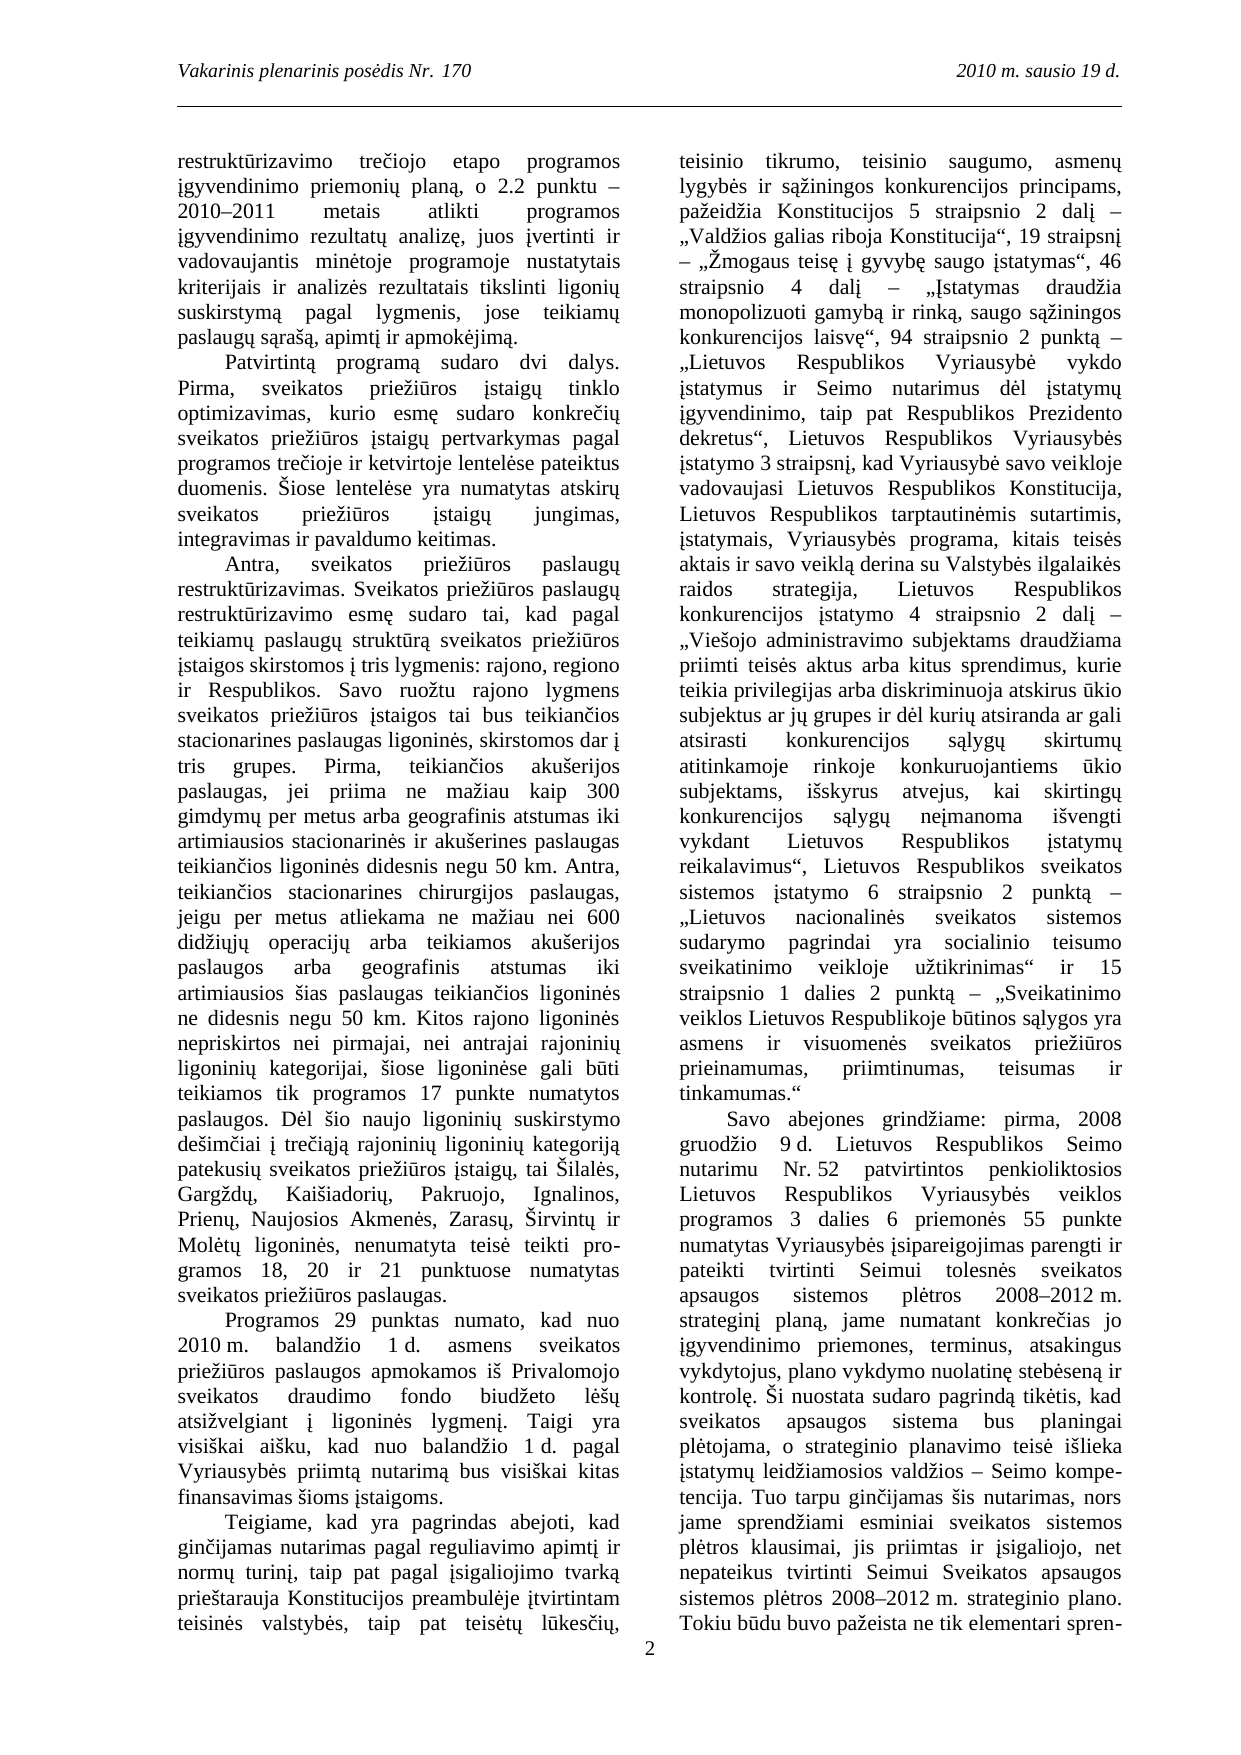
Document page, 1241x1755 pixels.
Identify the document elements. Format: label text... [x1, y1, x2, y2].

text teisinio tikrumo, teisinio saugumo, asmenų lygybės ir sąžiningos konkurencijos principams, pažeidžia Konstitucijos 5 straipsnio 2 dalį – „Valdžios galias riboja Konstitucija“, 19 straipsnį – „Žmogaus teisę į gyvybę saugo įstatymas“, 46 straipsnio 4 dalį – „Įstatymas draudžia monopolizuoti gamybą ir rinką, saugo sąžiningos konkurencijos laisvę“, 94 straipsnio 2 punktą – „Lietuvos Respublikos Vyriausybė vykdo įstatymus ir Seimo nutarimus dėl įstatymų įgyvendinimo, taip pat Respublikos Prezi­dento dekretus“, Lietuvos Respublikos Vyriau­sy­bės įstatymo 3 straipsnį, kad Vyriausybė savo vei­kloje vadovaujasi Lietuvos Respublikos Kon­stitucija, Lietuvos Respublikos tarptautinėmis sutartimis, įstatymais, Vyriausybės programa, kitais teisės aktais ir savo veiklą derina su Valstybės ilgalaikės raidos strategija, Lietuvos Respublikos konkurencijos įstatymo 4 straipsnio 2 dalį – „Viešojo administravimo subjektams draudžiama priimti teisės aktus arba kitus sprendimus, kurie teikia privilegijas arba diskriminuoja atskirus ūkio subjektus ar jų grupes ir dėl kurių atsiranda ar gali atsirasti konkurencijos sąlygų skirtumų atitinkamoje rinkoje konkuruojantiems ūkio subjektams, išskyrus atvejus, kai skirtingų konkurencijos sąlygų neįmanoma išvengti vykdant Lietuvos Respu­blikos įstatymų reikalavimus“, Lietuvos Respu­b­likos sveikatos sistemos įstatymo 6 straipsnio 2 punktą – „Lietuvos nacionalinės sveikatos sistemos sudarymo pagrindai yra socialinio teisumo sveikatinimo veikloje užtikrinimas“ ir 15 straipsnio 1 dalies 2 punktą – „Sveikatinimo veiklos Lietuvos Respublikoje būtinos sąlygos yra asmens ir vi­suomenės sveikatos priežiūros prieinamumas, pri­­­imtinumas, teisumas ir tinkamumas.“ [679, 148, 1122, 1106]
text Teigiame, kad yra pagrindas abejoti, kad ginčijamas nutarimas pagal reguliavimo apimtį ir normų turinį, taip pat pagal įsigaliojimo tvarką prieštarauja Konstitucijos preambulėje įtvirtintam teisinės valstybės, taip pat teisėtų lūkesčių, [177, 1509, 620, 1635]
text restruktūrizavimo tre­čiojo etapo programos įgyvendinimo priemonių planą, o 2.2 punktu – 2010–2011 metais atlikti programos įgyvendinimo rezultatų analizę, juos įvertinti ir vadovaujantis minėtoje programoje nu­statytais kriterijais ir analizės rezultatais tikslinti ligonių suskirstymą pagal lygmenis, jose teikiamų paslaugų sąrašą, apimtį ir apmokėjimą. [177, 148, 620, 349]
text Savo abejones grindžiame: pirma, 2008 gruo­­džio 9 d. Lietuvos Respublikos Seimo nutarimu Nr. 52 patvirtintos penkioliktosios Lietuvos Respublikos Vyriausybės veiklos programos 3 da­lies 6 priemonės 55 punkte numatytas Vyriausybės įsipareigojimas parengti ir pateikti tvirtinti Sei­mui tolesnės sveikatos apsaugos sistemos plėtros 2008–2012 m. strateginį planą, jame numatant konkrečias jo įgyvendinimo priemones, terminus, atsakingus vykdytojus, plano vykdymo nuolatinę stebėseną ir kontrolę. Ši nuostata sudaro pagrindą tikėtis, kad sveikatos apsaugos sistema bus pla­­­­ningai plėtojama, o strateginio planavimo teisė iš­lie­ka įstatymų leidžiamosios valdžios – Seimo kompe­­tencija. Tuo tarpu ginčijamas šis nutarimas, nors jame sprendžiami esminiai sveikatos sis­te­mos plėtros klausimai, jis priimtas ir įsigaliojo, net nepateikus tvirtinti Seimui Sveikatos apsaugos sis­temos plėtros 2008–2012 m. strateginio plano. Tokiu būdu buvo pažeista ne tik elementari spren­ [679, 1106, 1122, 1635]
text Antra, sveikatos priežiūros paslaugų restruktūrizavimas. Sveikatos priežiūros paslaugų restru­ktūrizavimo esmę sudaro tai, kad pagal teikiamų paslaugų struktūrą sveikatos priežiūros įstaigos skir­stomos į tris lygmenis: rajono, regiono ir Re­spublikos. Savo ruožtu rajono lygmens sveikatos priežiūros įstaigos tai bus teikiančios stacionarines paslaugas ligoninės, skirstomos dar į tris grupes. Pirma, teikiančios akušerijos paslaugas, jei priima ne mažiau kaip 300 gimdymų per metus arba geografinis atstumas iki artimiausios stacionarinės ir akušerines paslaugas teikiančios ligoninės didesnis negu 50 km. Antra, teikiančios stacionarines chirurgijos paslaugas, jeigu per metus atliekama ne mažiau nei 600 didžiųjų operacijų arba teikiamos akušerijos paslaugos arba geografinis atstumas iki artimiausios šias paslaugas teikiančios li­goninės ne didesnis negu 50 km. Kitos rajono ligoninės nepriskirtos nei pirmajai, nei antrajai ra­joninių ligoninių kategorijai, šiose ligoninėse gali būti teikiamos tik programos 17 punkte numatytos paslaugos. Dėl šio naujo ligoninių suskir­stymo dešimčiai į trečiąją rajoninių ligoninių kategoriją patekusių sveikatos priežiūros įstaigų, tai Šilalės, Gargždų, Kaišiadorių, Pakruojo, Ignalinos, Prienų, Naujosios Akmenės, Zarasų, Širvintų ir Molėtų ligoninės, nenumatyta teisė teikti pro­gramos 18, 20 ir 21 punktuose numatytas sveikatos priežiūros paslaugas. [177, 551, 620, 1307]
text Patvirtintą programą sudaro dvi dalys. Pirma, sveikatos priežiūros įstaigų tinklo optimizavi­mas, kurio esmę sudaro konkrečių sveikatos prie­žiūros įstaigų pertvarkymas pagal programos trečioje ir ketvirtoje lentelėse pateiktus duomenis. Šiose lentelėse yra numatytas atskirų sveikatos prie­žiūros įstaigų jungimas, integravimas ir pavaldumo keitimas. [177, 349, 620, 551]
text Programos 29 punktas numato, kad nuo 2010 m. balandžio 1 d. asmens sveikatos priežiūros paslaugos apmokamos iš Privalomojo svei­­ka­tos draudimo fondo biudžeto lėšų atsižvelgiant į li­­goninės lygmenį. Taigi yra visiškai aišku, kad nuo balandžio 1 d. pagal Vyriausybės priimtą nutarimą bus visiškai kitas finansavimas šioms įstaigoms. [177, 1307, 620, 1509]
